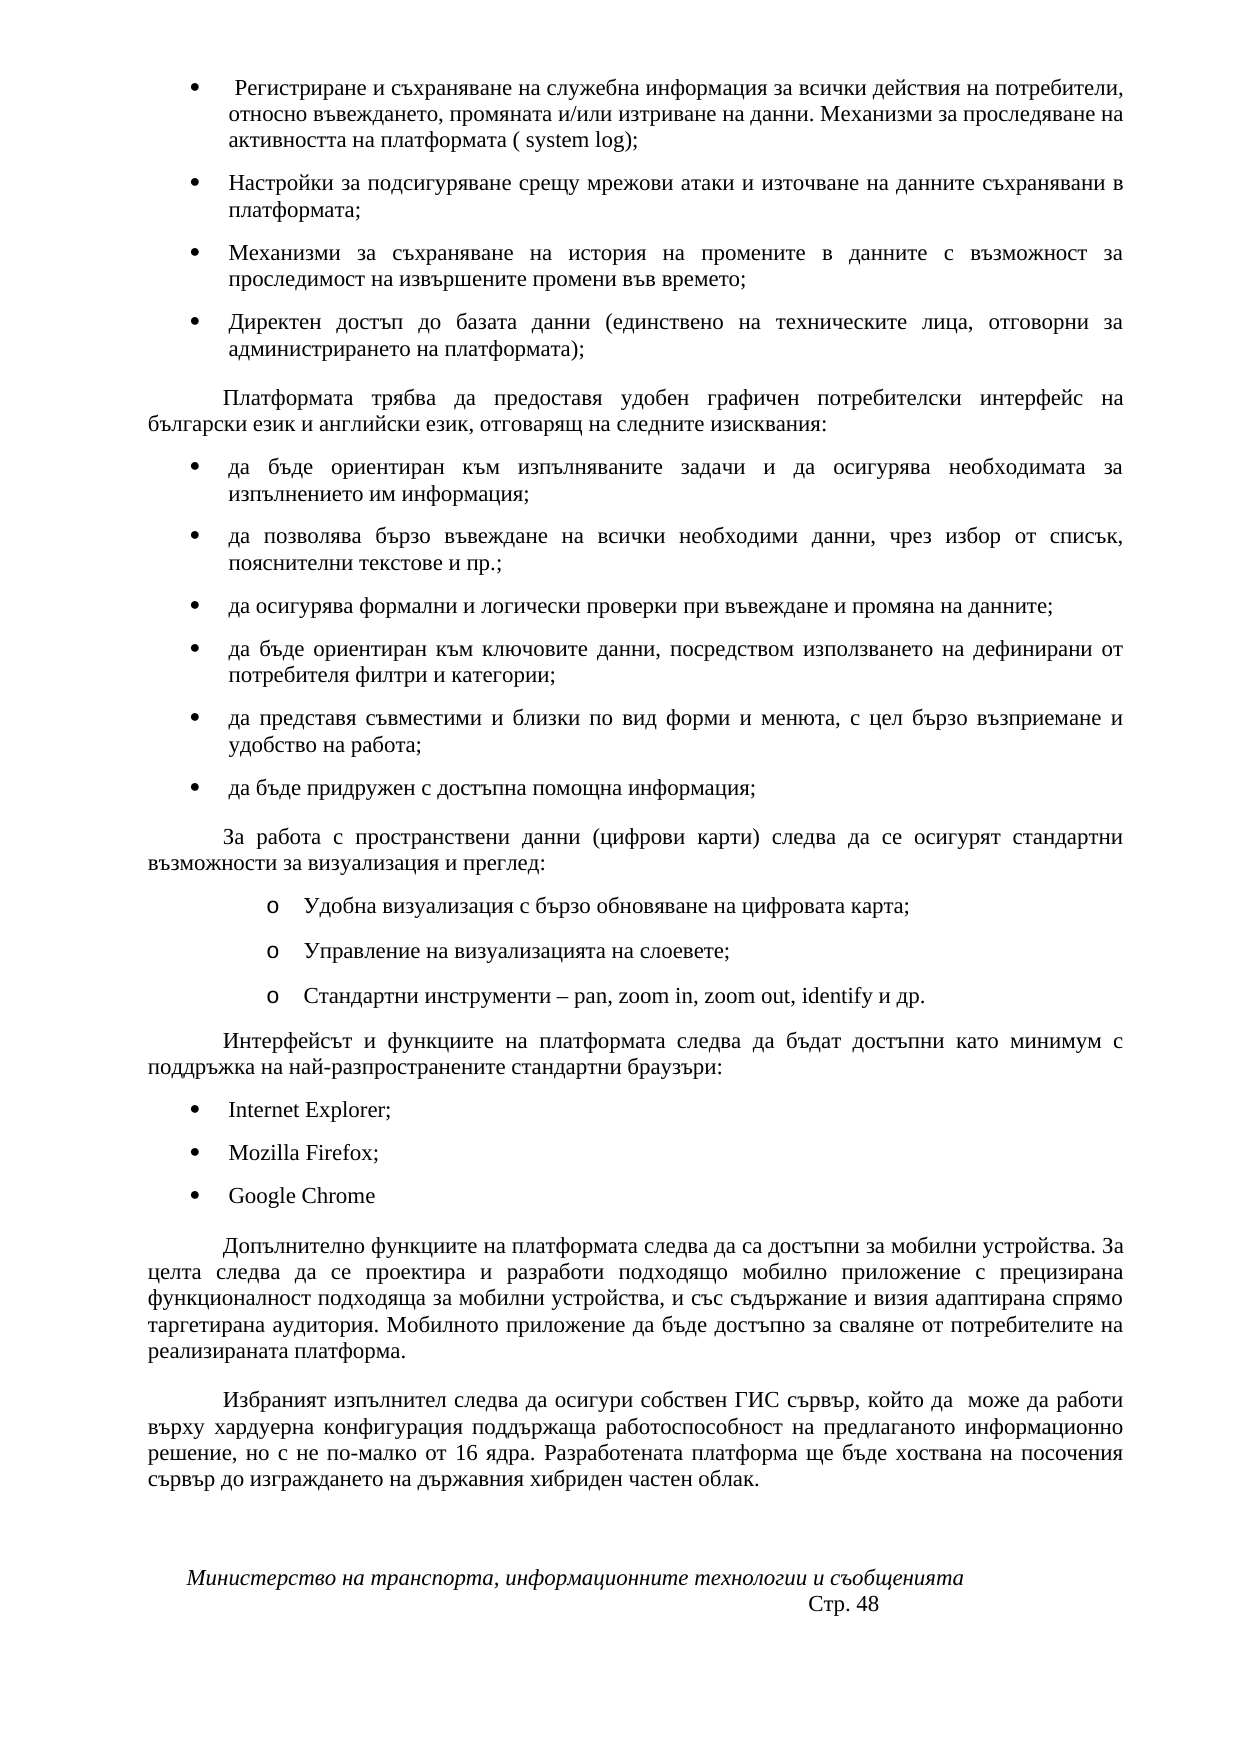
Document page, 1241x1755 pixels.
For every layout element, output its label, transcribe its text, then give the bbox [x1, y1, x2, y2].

list Google Chrome [191, 1182, 1125, 1209]
list Удобна визуализация с бързо обновяване на цифровата карта; [266, 892, 1125, 921]
list Стандартни инструменти – pan, zoom in, zoom out, identify и др. [266, 982, 1125, 1010]
list Управление на визуализацията на слоевете; [266, 937, 1125, 966]
list да осигурява формални и логически проверки при въвеждане и промяна на данните; [191, 592, 1125, 618]
list да бъде ориентиран към ключовите данни, посредством използването на дефинирани от потребителя филтри и категории; [191, 635, 1125, 688]
text Избраният изпълнител следва да осигури собствен ГИС сървър, който да може да работи върху хардуерна конфигурация поддържаща работоспособност на предлаганото информационно решение, но с не по-малко от 16 ядра. Разработената платформа ще бъде хоствана на посочения сървър до изграждането на държавния хибриден частен облак. [148, 1386, 1125, 1492]
text Интерфейсът и функциите на платформата следва да бъдат достъпни като минимум с поддръжка на най-разпространените стандартни браузъри: [148, 1027, 1125, 1080]
list Регистриране и съхраняване на служебна информация за всички действия на потребители, относно въвеждането, промяната и/или изтриване на данни. Механизми за проследяване на активността на платформата ( system log); [191, 74, 1125, 153]
text За работа с пространствени данни (цифрови карти) следва да се осигурят стандартни възможности за визуализация и преглед: [148, 823, 1125, 876]
list да представя съвместими и близки по вид форми и менюта, с цел бързо възприемане и удобство на работа; [191, 704, 1125, 757]
list да бъде придружен с достъпна помощна информация; [191, 774, 1125, 800]
text Допълнително функциите на платформата следва да са достъпни за мобилни устройства. За целта следва да се проектира и разработи подходящо мобилно приложение с прецизирана функционалност подходяща за мобилни устройства, и със съдържание и визия адаптирана спрямо таргетирана аудитория. Мобилното приложение да бъде достъпно за сваляне от потребителите на реализираната платформа. [148, 1232, 1125, 1363]
text Платформата трябва да предоставя удобен графичен потребителски интерфейс на български език и английски език, отговарящ на следните изисквания: [148, 384, 1125, 437]
list Internet Explorer; [191, 1096, 1125, 1123]
list Директен достъп до базата данни (единствено на техническите лица, отговорни за администрирането на платформата); [191, 308, 1125, 361]
list да позволява бързо въвеждане на всички необходими данни, чрез избор от списък, пояснителни текстове и пр.; [191, 523, 1125, 575]
list да бъде ориентиран към изпълняваните задачи и да осигурява необходимата за изпълнението им информация; [191, 453, 1125, 506]
list Механизми за съхраняване на история на промените в данните с възможност за проследимост на извършените промени във времето; [191, 239, 1125, 292]
list Mozilla Firefox; [191, 1139, 1125, 1166]
list Настройки за подсигуряване срещу мрежови атаки и източване на данните съхранявани в платформата; [191, 169, 1125, 222]
